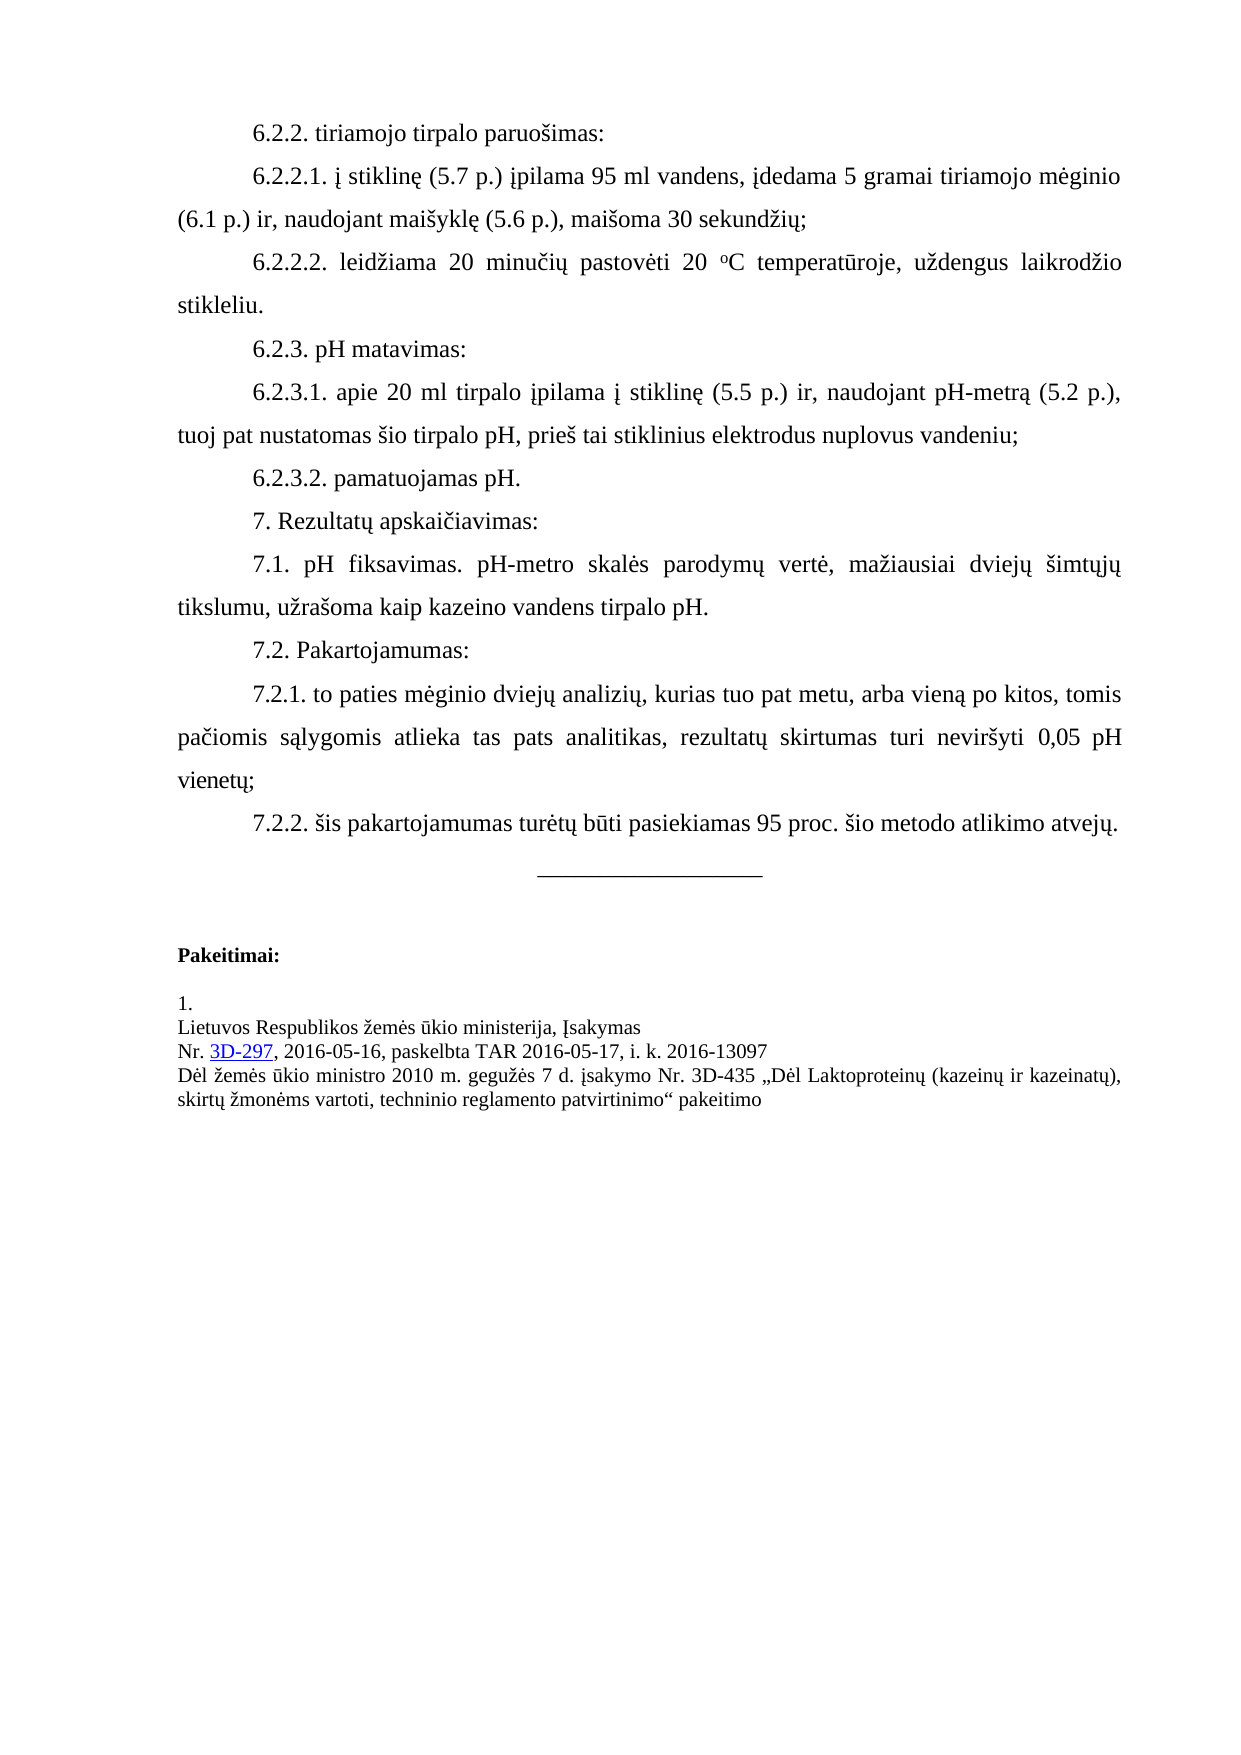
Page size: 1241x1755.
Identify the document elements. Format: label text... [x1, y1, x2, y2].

text Nr. 3D-297, 2016-05-16, paskelbta TAR 2016-05-17, i. k. 2016-13097 [177, 1039, 1122, 1063]
text 7.2.1. to paties mėginio dviejų analizių, kurias tuo pat metu, arba vieną po kitos, tomis pačiomis sąlygomis atlieka tas pats analitikas, rezultatų skirtumas turi neviršyti 0,05 pH vienetų; [177, 679, 1122, 794]
text 7. Rezultatų apskaičiavimas: [177, 506, 1122, 535]
text 1. [177, 991, 1122, 1015]
text 7.1. pH fiksavimas. pH-metro skalės parodymų vertė, mažiausiai dviejų šimtųjų tikslumu, užrašoma kaip kazeino vandens tirpalo pH. [177, 549, 1122, 621]
text 6.2.3.2. pamatuojamas pH. [177, 463, 1122, 492]
text 6.2.3. pH matavimas: [177, 334, 1122, 362]
text __________________ [177, 851, 1122, 880]
text 6.2.2.1. į stiklinę (5.7 p.) įpilama 95 ml vandens, įdedama 5 gramai tiriamojo mėginio (6.1 p.) ir, naudojant maišyklę (5.6 p.), maišoma 30 sekundžių; [177, 161, 1122, 233]
text 6.2.2.2. leidžiama 20 minučių pastovėti 20 oC temperatūroje, uždengus laikrodžio stikleliu. [177, 247, 1122, 319]
text 6.2.3.1. apie 20 ml tirpalo įpilama į stiklinę (5.5 p.) ir, naudojant pH-metrą (5.2 p.), tuoj pat nustatomas šio tirpalo pH, prieš tai stiklinius elektrodus nuplovus vandeniu; [177, 377, 1122, 449]
text 7.2. Pakartojamumas: [177, 636, 1122, 664]
text Dėl žemės ūkio ministro 2010 m. gegužės 7 d. įsakymo Nr. 3D-435 „Dėl Laktoproteinų (kazeinų ir kazeinatų), skirtų žmonėms vartoti, techninio reglamento patvirtinimo“ pakeitimo [177, 1063, 1122, 1111]
text Lietuvos Respublikos žemės ūkio ministerija, Įsakymas [177, 1015, 1122, 1039]
text 6.2.2. tiriamojo tirpalo paruošimas: [177, 118, 1122, 147]
text 7.2.2. šis pakartojamumas turėtų būti pasiekiamas 95 proc. šio metodo atlikimo atvejų. [177, 808, 1122, 837]
text Pakeitimai: [177, 942, 1122, 967]
